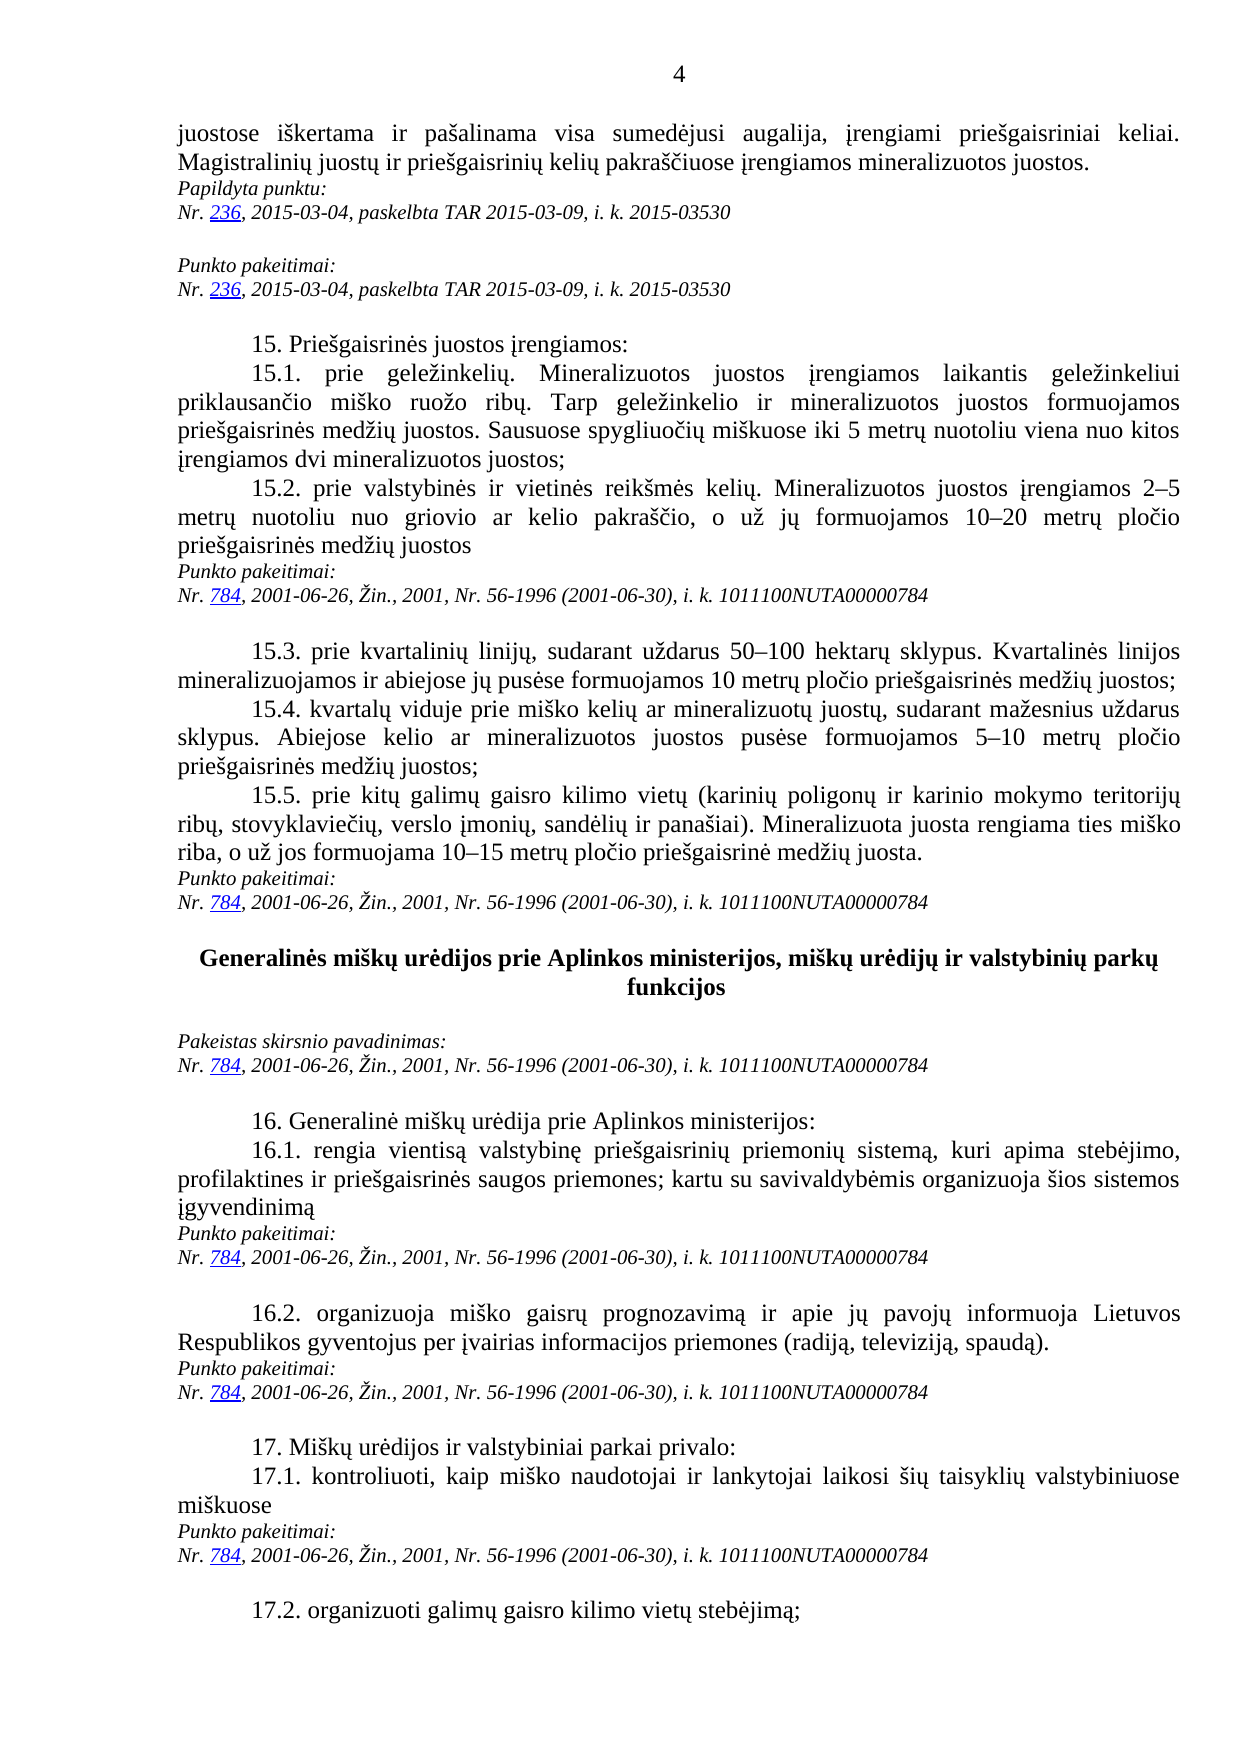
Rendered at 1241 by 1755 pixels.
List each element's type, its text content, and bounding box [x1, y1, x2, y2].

text Papildyta punktu: [177, 176, 1181, 200]
text Nr. 784, 2001-06-26, Žin., 2001, Nr. 56-1996 (2001-06-30), i. k. 1011100NUTA00000784 [177, 890, 1181, 914]
text 16.1. rengia vientisą valstybinę priešgaisrinių priemonių sistemą, kuri apima stebėjimo, profilaktines ir priešgaisrinės saugos priemones; kartu su savivaldybėmis organizuoja šios sistemos įgyvendinimą [177, 1135, 1181, 1221]
text Generalinės miškų urėdijos prie Aplinkos ministerijos, miškų urėdijų ir valstybinių parkų funkcijos [177, 943, 1181, 1001]
text 17.2. organizuoti galimų gaisro kilimo vietų stebėjimą; [177, 1596, 1181, 1624]
text 16. Generalinė miškų urėdija prie Aplinkos ministerijos: [177, 1106, 1181, 1135]
text Punkto pakeitimai: [177, 1356, 1181, 1380]
text 16.2. organizuoja miško gaisrų prognozavimą ir apie jų pavojų informuoja Lietuvos Respublikos gyventojus per įvairias informacijos priemones (radiją, televiziją, spaudą). [177, 1298, 1181, 1356]
text 17.1. kontroliuoti, kaip miško naudotojai ir lankytojai laikosi šių taisyklių valstybiniuose miškuose [177, 1461, 1181, 1519]
text Nr. 784, 2001-06-26, Žin., 2001, Nr. 56-1996 (2001-06-30), i. k. 1011100NUTA00000784 [177, 1380, 1181, 1404]
text Nr. 784, 2001-06-26, Žin., 2001, Nr. 56-1996 (2001-06-30), i. k. 1011100NUTA00000784 [177, 583, 1181, 607]
text Nr. 784, 2001-06-26, Žin., 2001, Nr. 56-1996 (2001-06-30), i. k. 1011100NUTA00000784 [177, 1543, 1181, 1567]
text 15.2. prie valstybinės ir vietinės reikšmės kelių. Mineralizuotos juostos įrengiamos 2–5 metrų nuotoliu nuo griovio ar kelio pakraščio, o už jų formuojamos 10–20 metrų pločio priešgaisrinės medžių juostos [177, 473, 1181, 559]
text Pakeistas skirsnio pavadinimas: [177, 1029, 1181, 1053]
text Nr. 784, 2001-06-26, Žin., 2001, Nr. 56-1996 (2001-06-30), i. k. 1011100NUTA00000784 [177, 1053, 1181, 1077]
text 15. Priešgaisrinės juostos įrengiamos: [177, 329, 1181, 358]
text Punkto pakeitimai: [177, 559, 1181, 583]
text Nr. 784, 2001-06-26, Žin., 2001, Nr. 56-1996 (2001-06-30), i. k. 1011100NUTA00000784 [177, 1245, 1181, 1269]
text Nr. 236, 2015-03-04, paskelbta TAR 2015-03-09, i. k. 2015-03530 [177, 200, 1181, 224]
text Punkto pakeitimai: [177, 1519, 1181, 1543]
text 17. Miškų urėdijos ir valstybiniai parkai privalo: [177, 1432, 1181, 1461]
text 15.5. prie kitų galimų gaisro kilimo vietų (karinių poligonų ir karinio mokymo teritorijų ribų, stovyklaviečių, verslo įmonių, sandėlių ir panašiai). Mineralizuota juosta rengiama ties miško riba, o už jos formuojama 10–15 metrų pločio priešgaisrinė medžių juosta. [177, 780, 1181, 866]
text Nr. 236, 2015-03-04, paskelbta TAR 2015-03-09, i. k. 2015-03530 [177, 277, 1181, 301]
text Punkto pakeitimai: [177, 866, 1181, 890]
text Punkto pakeitimai: [177, 1221, 1181, 1245]
text 15.1. prie geležinkelių. Mineralizuotos juostos įrengiamos laikantis geležinkeliui priklausančio miško ruožo ribų. Tarp geležinkelio ir mineralizuotos juostos formuojamos priešgaisrinės medžių juostos. Sausuose spygliuočių miškuose iki 5 metrų nuotoliu viena nuo kitos įrengiamos dvi mineralizuotos juostos; [177, 358, 1181, 473]
text juostose iškertama ir pašalinama visa sumedėjusi augalija, įrengiami priešgaisriniai keliai. Magistralinių juostų ir priešgaisrinių kelių pakraščiuose įrengiamos mineralizuotos juostos. [177, 118, 1181, 176]
text 15.3. prie kvartalinių linijų, sudarant uždarus 50–100 hektarų sklypus. Kvartalinės linijos mineralizuojamos ir abiejose jų pusėse formuojamos 10 metrų pločio priešgaisrinės medžių juostos; [177, 636, 1181, 694]
text Punkto pakeitimai: [177, 252, 1181, 277]
text 15.4. kvartalų viduje prie miško kelių ar mineralizuotų juostų, sudarant mažesnius uždarus sklypus. Abiejose kelio ar mineralizuotos juostos pusėse formuojamos 5–10 metrų pločio priešgaisrinės medžių juostos; [177, 694, 1181, 780]
